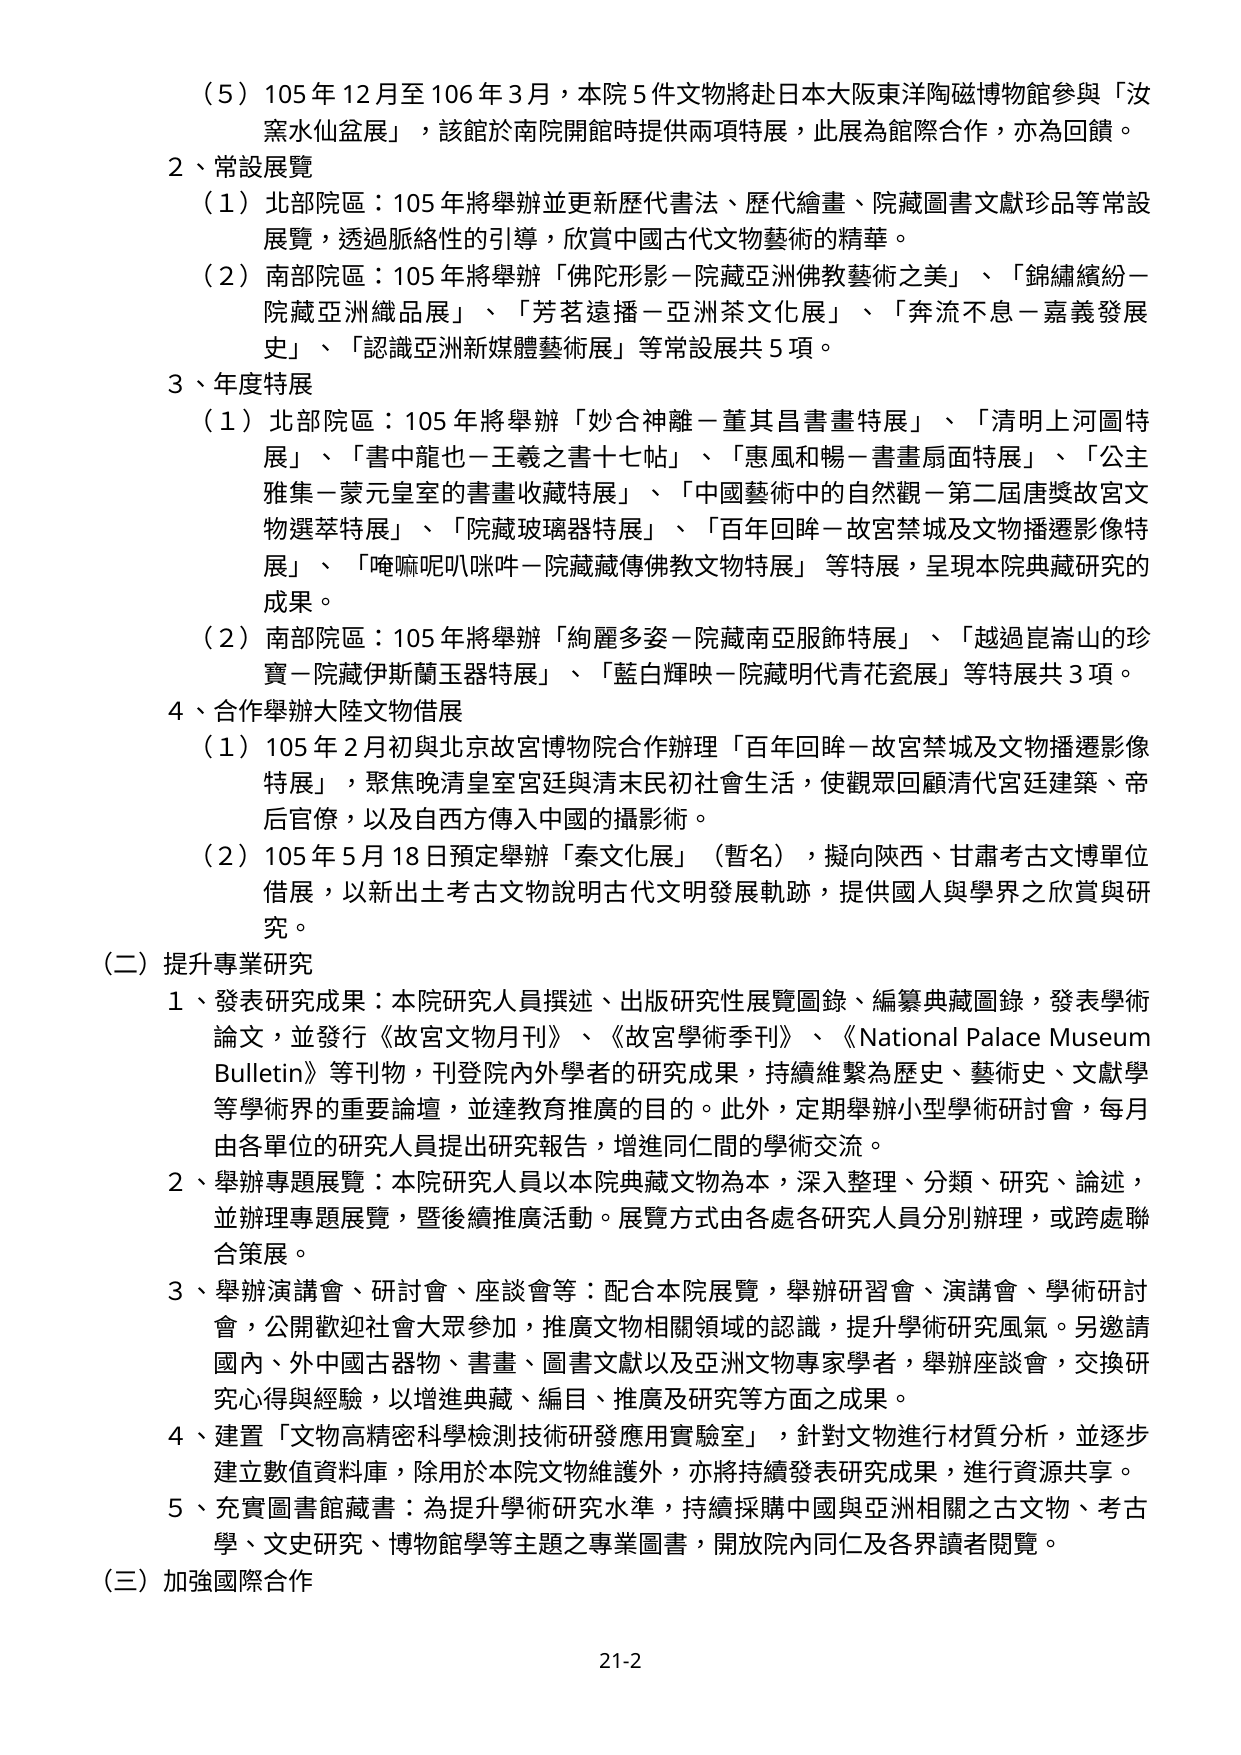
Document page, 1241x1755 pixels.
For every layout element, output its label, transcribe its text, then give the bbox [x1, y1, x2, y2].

text ２、舉辦專題展覽：本院研究人員以本院典藏文物為本，深入整理、分類、研究、論述，並辦理專題展覽，暨後續推廣活動。展覽方式由各處各研究人員分別辦理，或跨處聯合策展。 [164, 1162, 1152, 1271]
text （２）105年5月18日預定舉辦「秦文化展」（暫名），擬向陝西、甘肅考古文博單位借展，以新出土考古文物說明古代文明發展軌跡，提供國人與學界之欣賞與研究。 [189, 836, 1152, 945]
text ５、充實圖書館藏書：為提升學術研究水準，持續採購中國與亞洲相關之古文物、考古學、文史研究、博物館學等主題之專業圖書，開放院內同仁及各界讀者閱覽。 [164, 1489, 1152, 1561]
text ３、舉辦演講會、研討會、座談會等：配合本院展覽，舉辦研習會、演講會、學術研討會，公開歡迎社會大眾參加，推廣文物相關領域的認識，提升學術研究風氣。另邀請國內、外中國古器物、書畫、圖書文獻以及亞洲文物專家學者，舉辦座談會，交換研究心得與經驗，以增進典藏、編目、推廣及研究等方面之成果。 [164, 1271, 1152, 1416]
text ２、常設展覽 [164, 147, 1152, 184]
text （２）南部院區：105年將舉辦「絢麗多姿－院藏南亞服飾特展」、「越過崑崙山的珍寶－院藏伊斯蘭玉器特展」、「藍白輝映－院藏明代青花瓷展」等特展共3項。 [189, 619, 1152, 691]
text （１）105年2月初與北京故宮博物院合作辦理「百年回眸－故宮禁城及文物播遷影像特展」，聚焦晚清皇室宮廷與清末民初社會生活，使觀眾回顧清代宮廷建築、帝后官僚，以及自西方傳入中國的攝影術。 [189, 727, 1152, 836]
text （１）北部院區：105年將舉辦並更新歷代書法、歷代繪畫、院藏圖書文獻珍品等常設展覽，透過脈絡性的引導，欣賞中國古代文物藝術的精華。 [189, 184, 1152, 256]
text （１）北部院區：105年將舉辦「妙合神離－董其昌書畫特展」、「清明上河圖特展」、「書中龍也－王羲之書十七帖」、「惠風和暢－書畫扇面特展」、「公主雅集－蒙元皇室的書畫收藏特展」、「中國藝術中的自然觀－第二屆唐獎故宮文物選萃特展」、「院藏玻璃器特展」、「百年回眸－故宮禁城及文物播遷影像特展」、 「唵嘛呢叭咪吽－院藏藏傳佛教文物特展」 等特展，呈現本院典藏研究的成果。 [189, 401, 1152, 619]
text ３、年度特展 [164, 365, 1152, 401]
text １、發表研究成果：本院研究人員撰述、出版研究性展覽圖錄、編纂典藏圖錄，發表學術論文，並發行《故宮文物月刊》、《故宮學術季刊》、《National Palace Museum Bulletin》等刊物，刊登院內外學者的研究成果，持續維繫為歷史、藝術史、文獻學等學術界的重要論壇，並達教育推廣的目的。此外，定期舉辦小型學術研討會，每月由各單位的研究人員提出研究報告，增進同仁間的學術交流。 [164, 981, 1152, 1162]
text ４、建置「文物高精密科學檢測技術研發應用實驗室」，針對文物進行材質分析，並逐步建立數值資料庫，除用於本院文物維護外，亦將持續發表研究成果，進行資源共享。 [164, 1416, 1152, 1489]
text （二）提升專業研究 [89, 945, 1152, 981]
text （５）105年12月至106年3月，本院5件文物將赴日本大阪東洋陶磁博物館參與「汝窯水仙盆展」，該館於南院開館時提供兩項特展，此展為館際合作，亦為回饋。 [189, 75, 1152, 147]
text ４、合作舉辦大陸文物借展 [164, 691, 1152, 727]
text （三）加強國際合作 [89, 1561, 1152, 1597]
text （２）南部院區：105年將舉辦「佛陀形影－院藏亞洲佛教藝術之美」、「錦繡繽紛－院藏亞洲織品展」、「芳茗遠播－亞洲茶文化展」、「奔流不息－嘉義發展史」、「認識亞洲新媒體藝術展」等常設展共5項。 [189, 256, 1152, 365]
